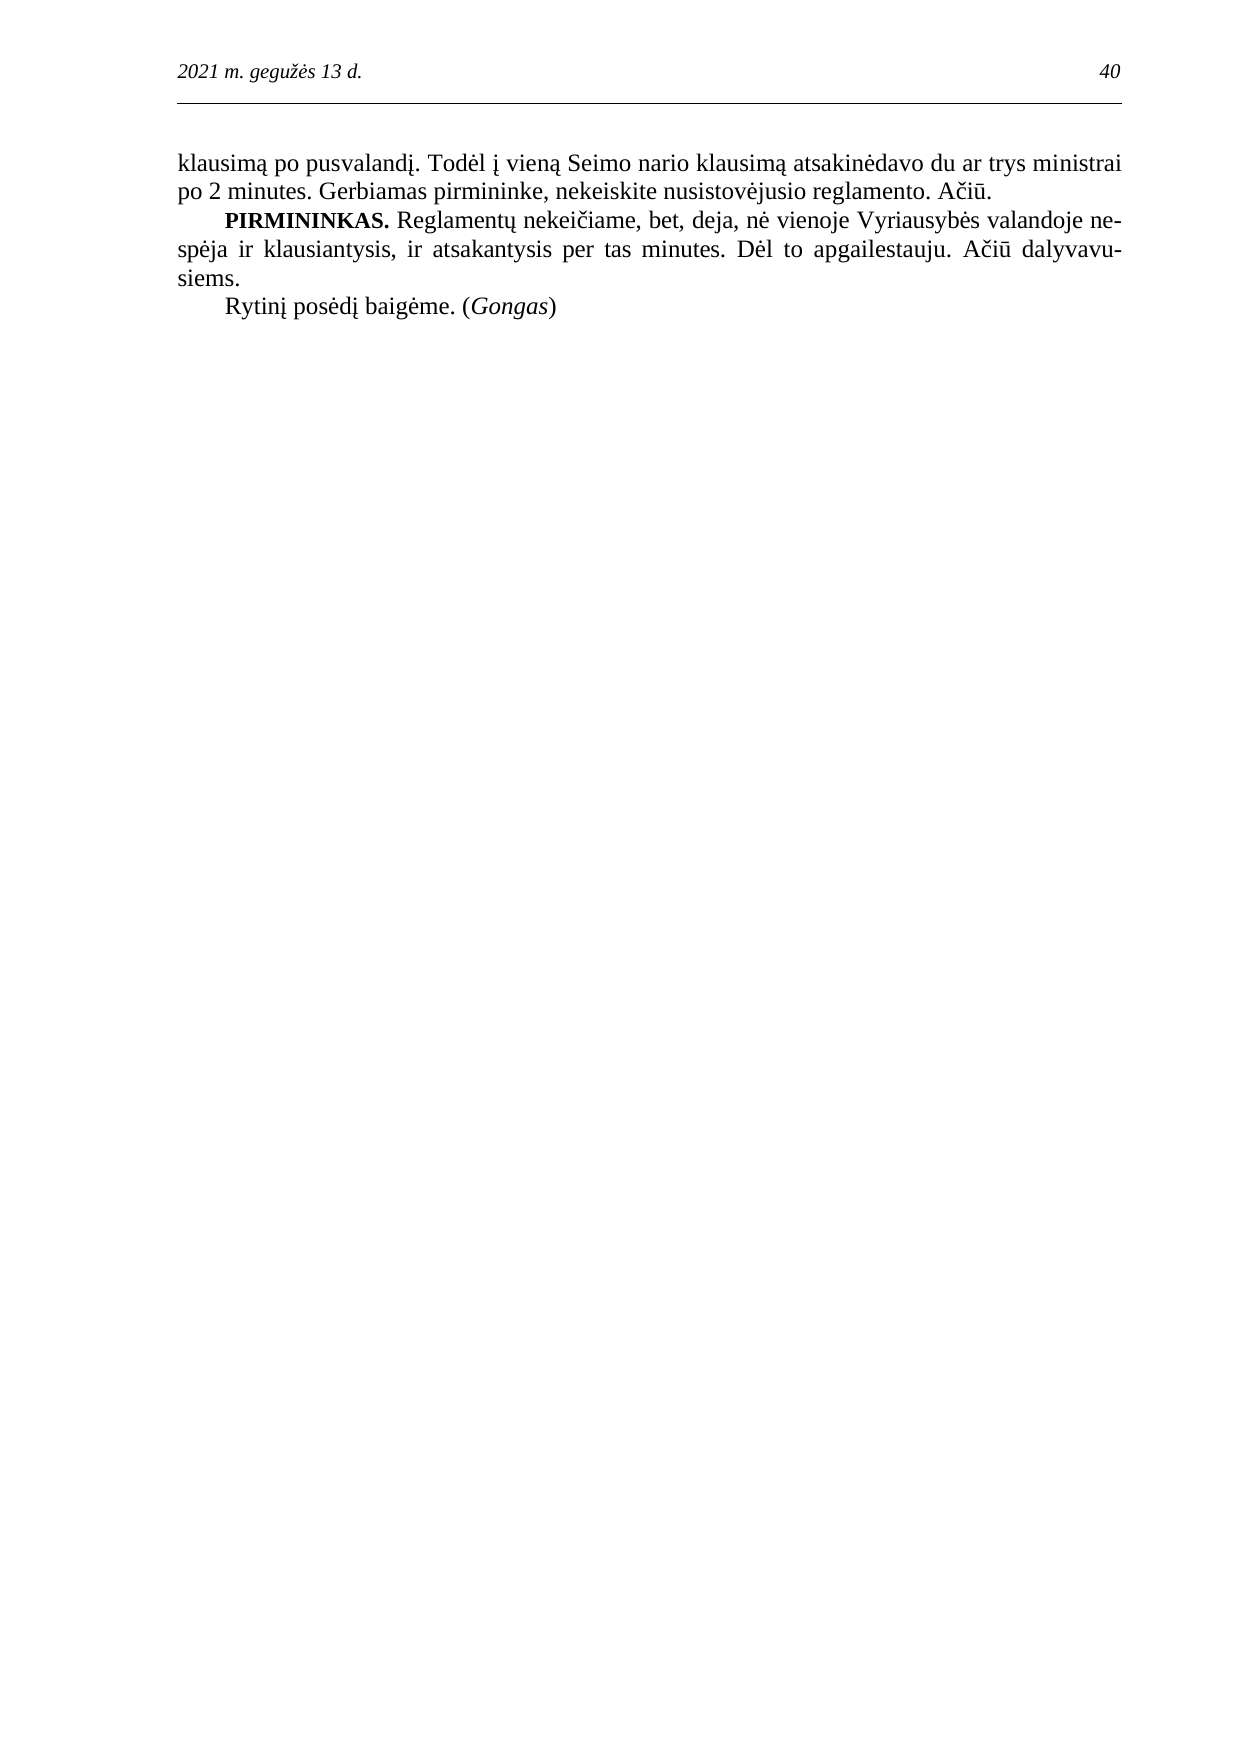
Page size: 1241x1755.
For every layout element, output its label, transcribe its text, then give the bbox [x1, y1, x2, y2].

text Ry­ti­nį po­sė­dį bai­gė­me. (Gon­gas) [177, 291, 1122, 320]
text klau­si­mą po pus­va­lan­dį. To­dėl į vie­ną Sei­mo na­rio klau­si­mą at­sa­ki­nė­da­vo du ar trys mi­nist­rai po 2 mi­nu­tes. Ger­bia­mas pir­mi­nin­ke, ne­keis­ki­te nu­si­sto­vė­ju­sio reg­la­men­to. Ačiū. [177, 148, 1122, 205]
text PIRMININKAS. Reg­la­men­tų ne­kei­čia­me, bet, de­ja, nė vie­no­je Vy­riau­sy­bės va­lan­do­je ne­spėja ir klau­sian­ty­sis, ir at­sa­kan­ty­sis per tas mi­nu­tes. Dėl to ap­gai­les­tau­ju. Ačiū da­ly­va­vu­siems. [177, 205, 1122, 291]
